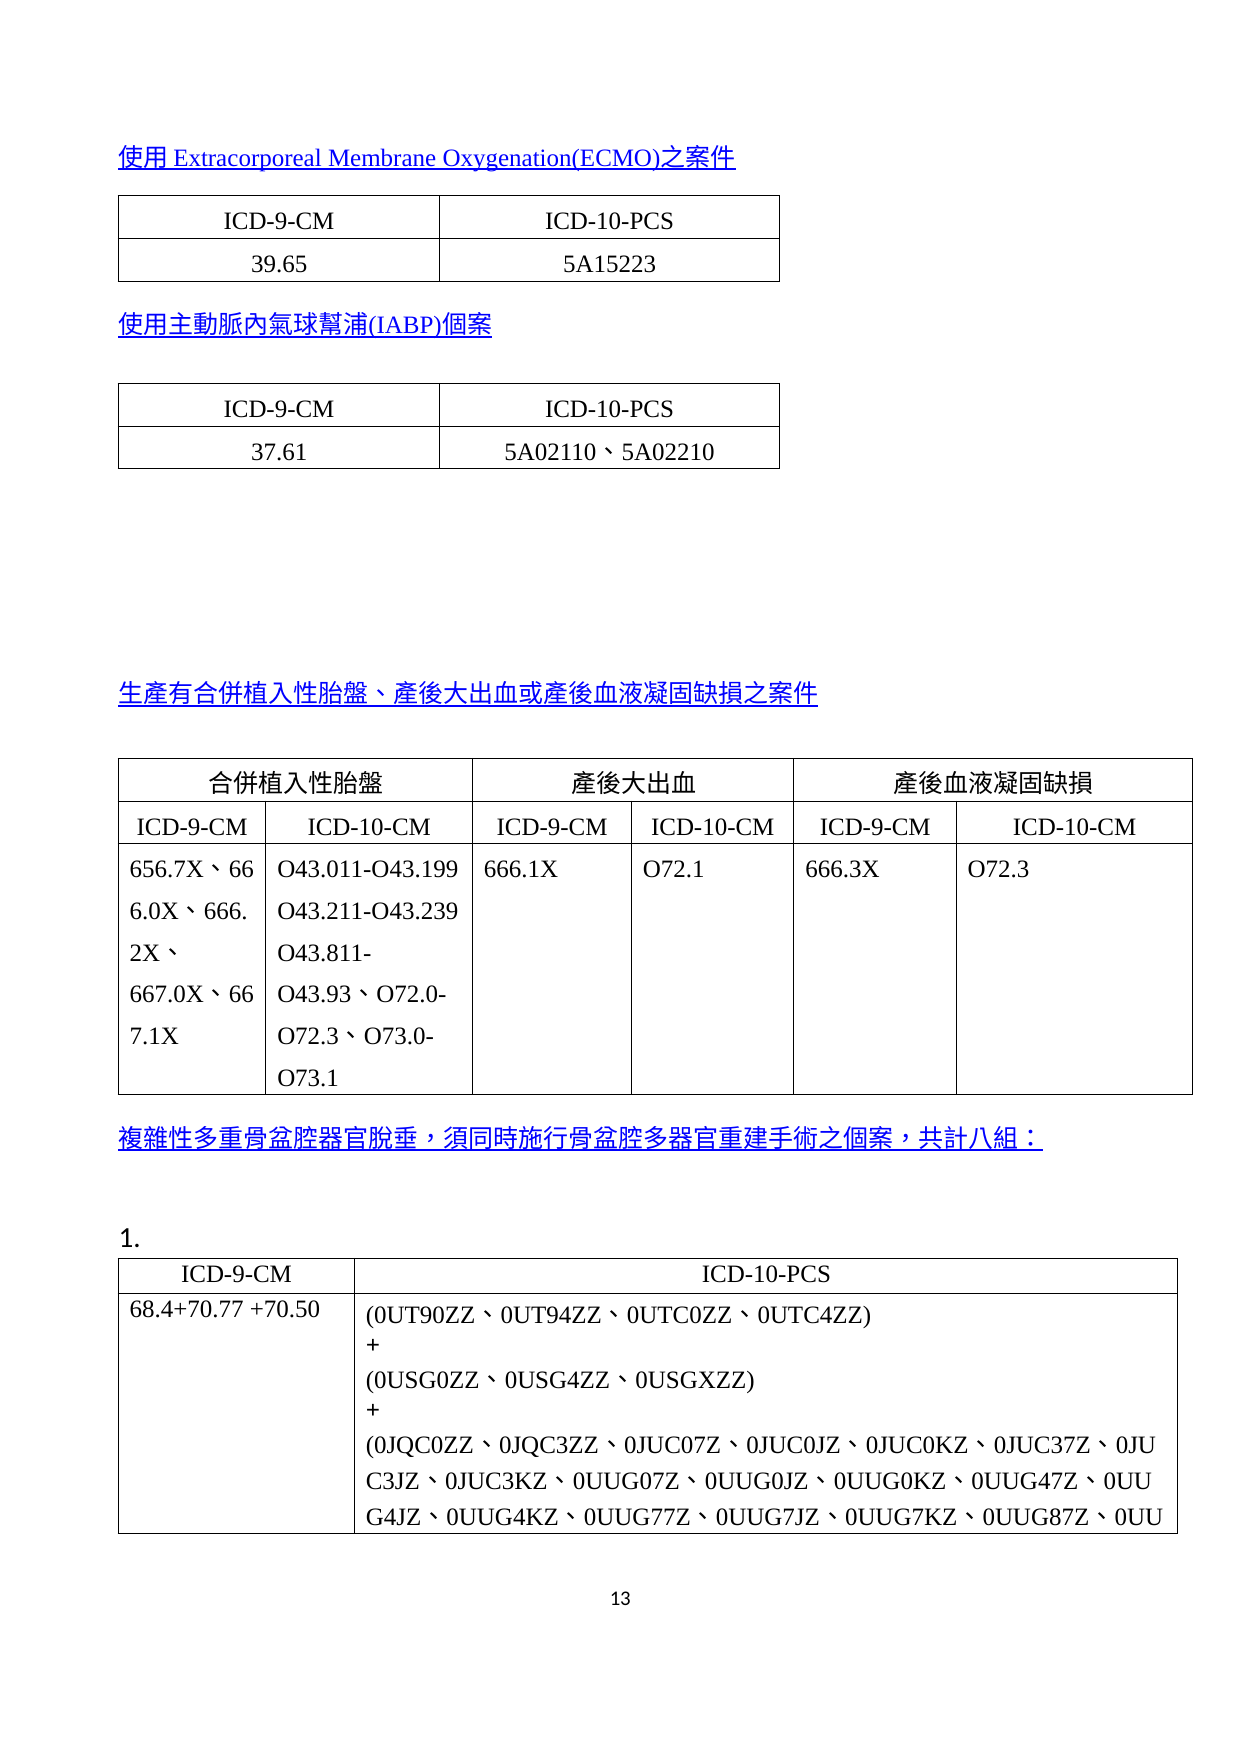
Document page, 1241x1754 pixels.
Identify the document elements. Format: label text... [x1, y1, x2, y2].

table_cell 5A15223 [440, 239, 779, 281]
table_cell ICD-10-CM [632, 802, 793, 843]
text 1. [118, 1195, 1122, 1258]
text 生產有合併植入性胎盤、產後大出血或產後血液凝固缺損之案件 [118, 669, 1122, 711]
table_cell (0UT90ZZ、0UT94ZZ、0UTC0ZZ、0UTC4ZZ) + (0USG0ZZ、0USG4ZZ、0USGXZZ) + (0JQC0ZZ、0JQC3ZZ、0JUC07Z、0JUC0JZ、0JUC0KZ、0JUC37Z、0JUC3JZ、0JUC3KZ、0UUG07Z、0UUG0JZ、0UUG0KZ、0UUG47Z、0UUG4JZ、0UUG4KZ、0UUG77Z、0UUG7JZ、0UUG7KZ、0UUG87Z、0UU [355, 1294, 1177, 1533]
table_cell ICD-10-CM [957, 802, 1192, 843]
table_header ICD-9-CM [119, 196, 439, 238]
table_cell 68.4+70.77 +70.50 [119, 1294, 354, 1533]
table_header ICD-10-PCS [440, 384, 779, 426]
table_header ICD-10-PCS [440, 196, 779, 238]
table_cell 5A02110、5A02210 [440, 427, 779, 468]
table_header 產後大出血 [473, 759, 793, 801]
table_cell 666.1X [473, 844, 631, 1094]
text 使用Extracorporeal Membrane Oxygenation(ECMO)之案件 [118, 133, 1122, 174]
table_cell ICD-9-CM [794, 802, 956, 843]
table_cell 656.7X、666.0X、666.2X、 667.0X、667.1X [119, 844, 265, 1094]
table_cell O72.3 [957, 844, 1192, 1094]
table_header 產後血液凝固缺損 [794, 759, 1192, 801]
table_cell ICD-10-CM [266, 802, 472, 843]
table_cell O72.1 [632, 844, 793, 1094]
table_cell ICD-9-CM [473, 802, 631, 843]
table_cell 39.65 [119, 239, 439, 281]
table_header ICD-10-PCS [355, 1259, 1177, 1293]
table_header 合併植入性胎盤 [119, 759, 472, 801]
table_cell ICD-9-CM [119, 802, 265, 843]
table_cell O43.011-O43.199 O43.211-O43.239 O43.811-O43.93、O72.0-O72.3、O73.0- O73.1 [266, 844, 472, 1094]
table_cell 37.61 [119, 427, 439, 468]
text 複雜性多重骨盆腔器官脫垂，須同時施行骨盆腔多器官重建手術之個案，共計八組： [118, 1114, 1122, 1156]
table_cell 666.3X [794, 844, 956, 1094]
table_header ICD-9-CM [119, 384, 439, 426]
table_header ICD-9-CM [119, 1259, 354, 1293]
text 使用主動脈內氣球幫浦(IABP)個案 [118, 301, 1122, 342]
